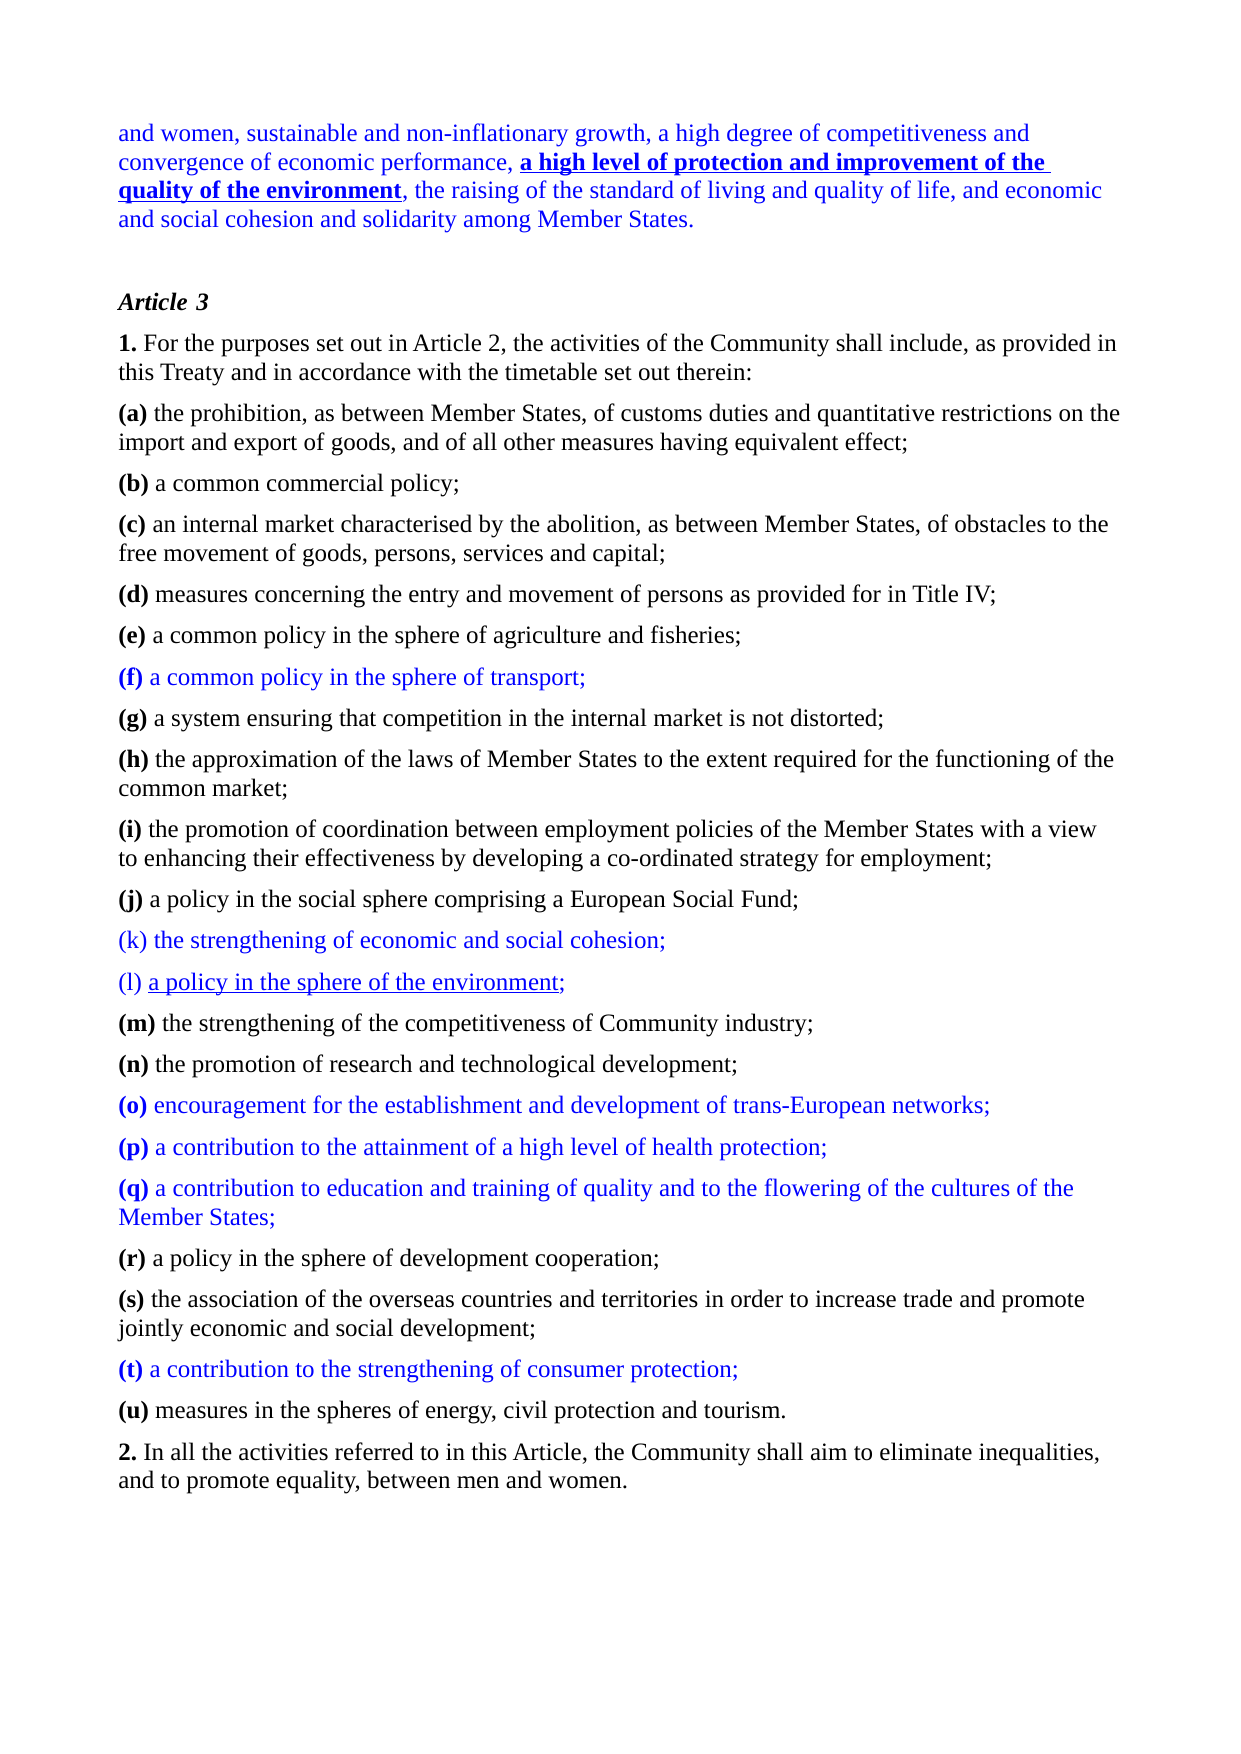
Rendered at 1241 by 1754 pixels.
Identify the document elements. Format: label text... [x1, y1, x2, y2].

text (u) measures in the spheres of energy, civil protection and tourism. [118, 1396, 1122, 1424]
text (f) a common policy in the sphere of transport; [118, 662, 1122, 691]
text and women, sustainable and non-inflationary growth, a high degree of competitiveness and convergence of economic performance, a high level of protection and improvement of the quality of the environment, the raising of the standard of living and quality of life, and economic and social cohesion and solidarity among Member States. [118, 118, 1122, 233]
text (d) measures concerning the entry and movement of persons as provided for in Title IV; [118, 579, 1122, 608]
text Article 3 [118, 287, 1122, 316]
text (r) a policy in the sphere of development cooperation; [118, 1243, 1122, 1272]
text (j) a policy in the social sphere comprising a European Social Fund; [118, 884, 1122, 913]
text (a) the prohibition, as between Member States, of customs duties and quantitative restrictions on the import and export of goods, and of all other measures having equivalent effect; [118, 398, 1122, 456]
text 2. In all the activities referred to in this Article, the Community shall aim to eliminate inequalities, and to promote equality, between men and women. [118, 1437, 1122, 1494]
text (h) the approximation of the laws of Member States to the extent required for the functioning of the common market; [118, 744, 1122, 802]
text (m) the strengthening of the competitiveness of Community industry; [118, 1008, 1122, 1037]
text (o) encouragement for the establishment and development of trans-European networks; [118, 1091, 1122, 1119]
text (p) a contribution to the attainment of a high level of health protection; [118, 1132, 1122, 1161]
text (q) a contribution to education and training of quality and to the flowering of the cultures of the Member States; [118, 1173, 1122, 1231]
text (l) a policy in the sphere of the environment; [118, 967, 1122, 996]
text (e) a common policy in the sphere of agriculture and fisheries; [118, 621, 1122, 649]
text (n) the promotion of research and technological development; [118, 1049, 1122, 1078]
text (t) a contribution to the strengthening of consumer protection; [118, 1354, 1122, 1383]
text (g) a system ensuring that competition in the internal market is not distorted; [118, 703, 1122, 732]
text (k) the strengthening of economic and social cohesion; [118, 926, 1122, 954]
text 1. For the purposes set out in Article 2, the activities of the Community shall include, as provided in this Treaty and in accordance with the timetable set out therein: [118, 328, 1122, 386]
text (i) the promotion of coordination between employment policies of the Member States with a view to enhancing their effectiveness by developing a co-ordinated strategy for employment; [118, 814, 1122, 872]
text (c) an internal market characterised by the abolition, as between Member States, of obstacles to the free movement of goods, persons, services and capital; [118, 509, 1122, 567]
text (s) the association of the overseas countries and territories in order to increase trade and promote jointly economic and social development; [118, 1284, 1122, 1342]
text (b) a common commercial policy; [118, 468, 1122, 497]
